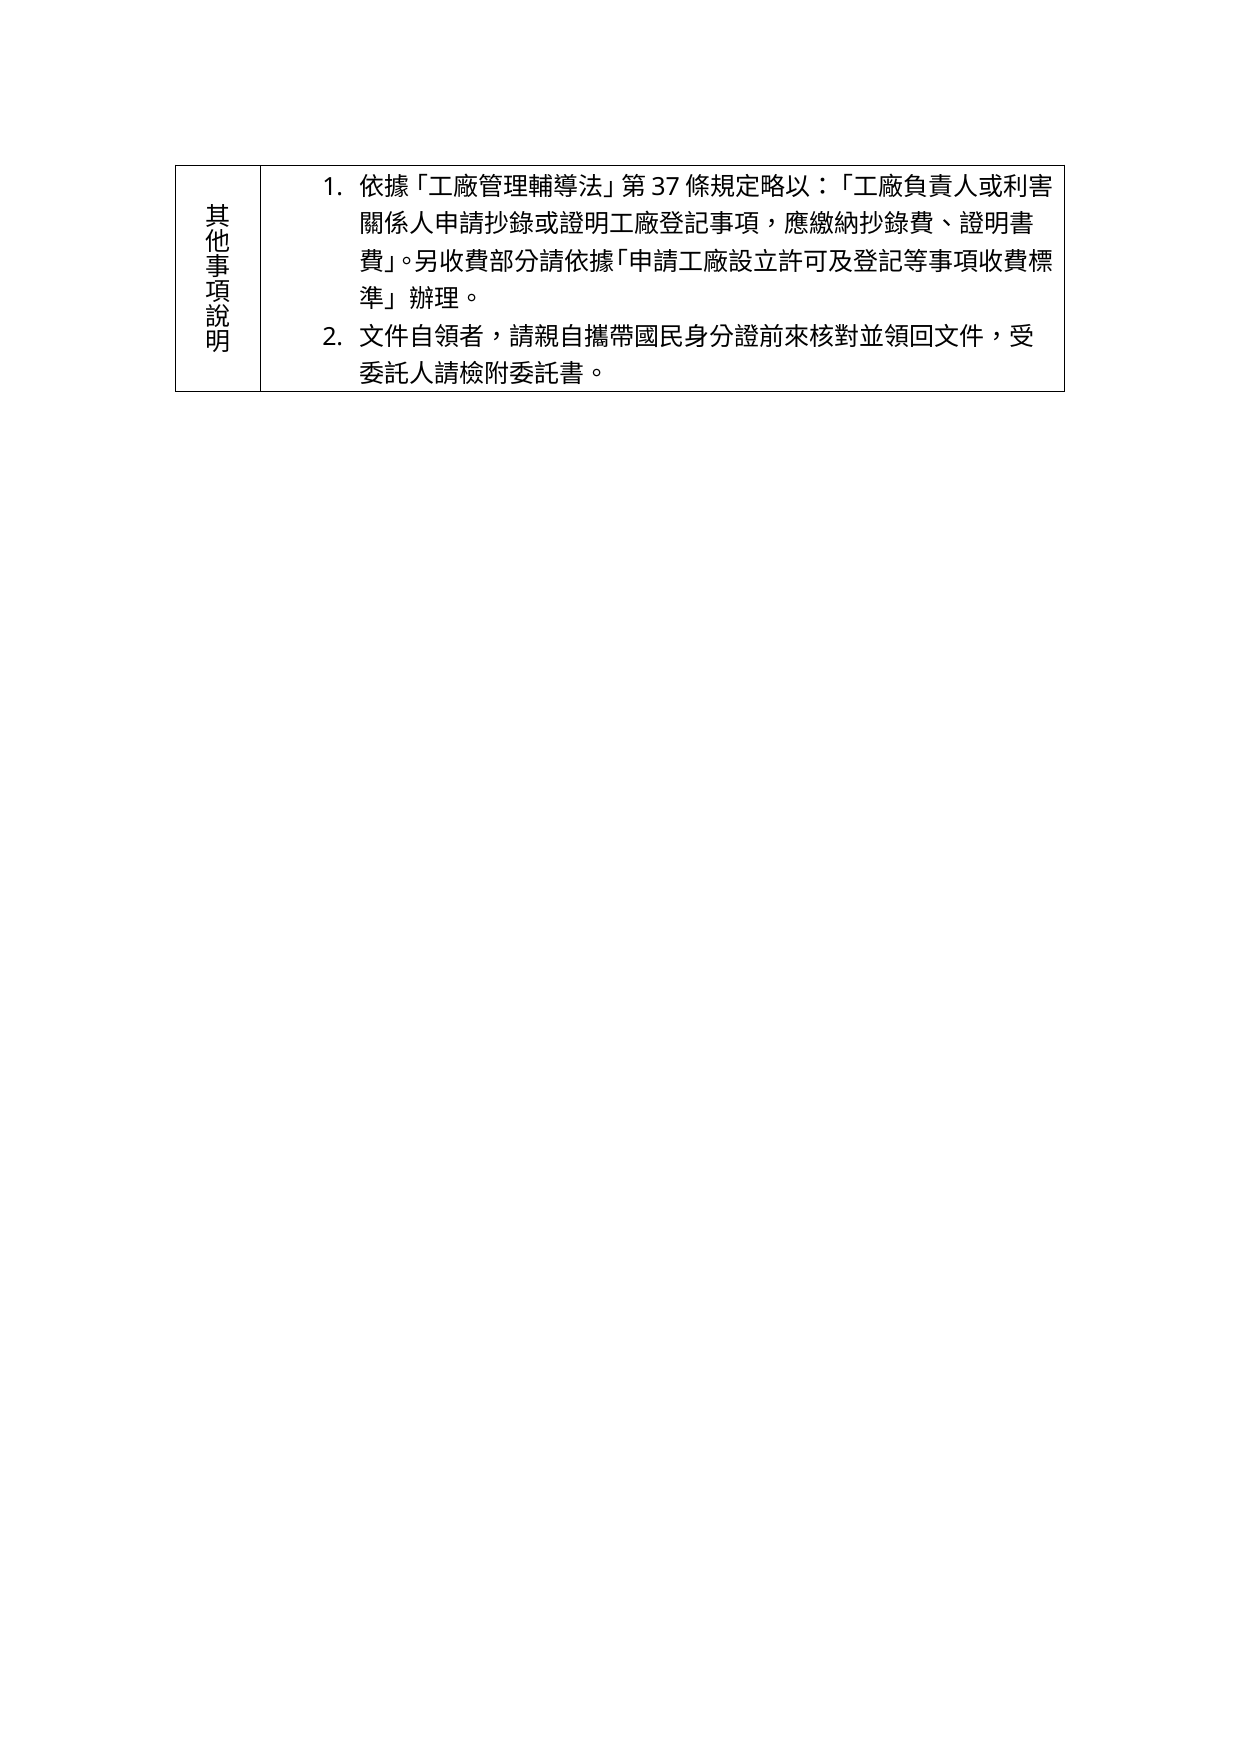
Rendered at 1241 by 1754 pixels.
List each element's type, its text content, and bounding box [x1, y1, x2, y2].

table_cell 其他事項說明 [176, 166, 260, 391]
table_cell 依據「工廠管理輔導法」第37條規定略以：「工廠負責人或利害關係人申請抄錄或證明工廠登記事項，應繳納抄錄費、證明書費」。另收費部分請依據「申請工廠設立許可及登記等事項收費標準」辦理。 文件自領者，請親自攜帶國民身分證前來核對並領回文件，受委託人請檢附委託書。 [261, 166, 1064, 391]
